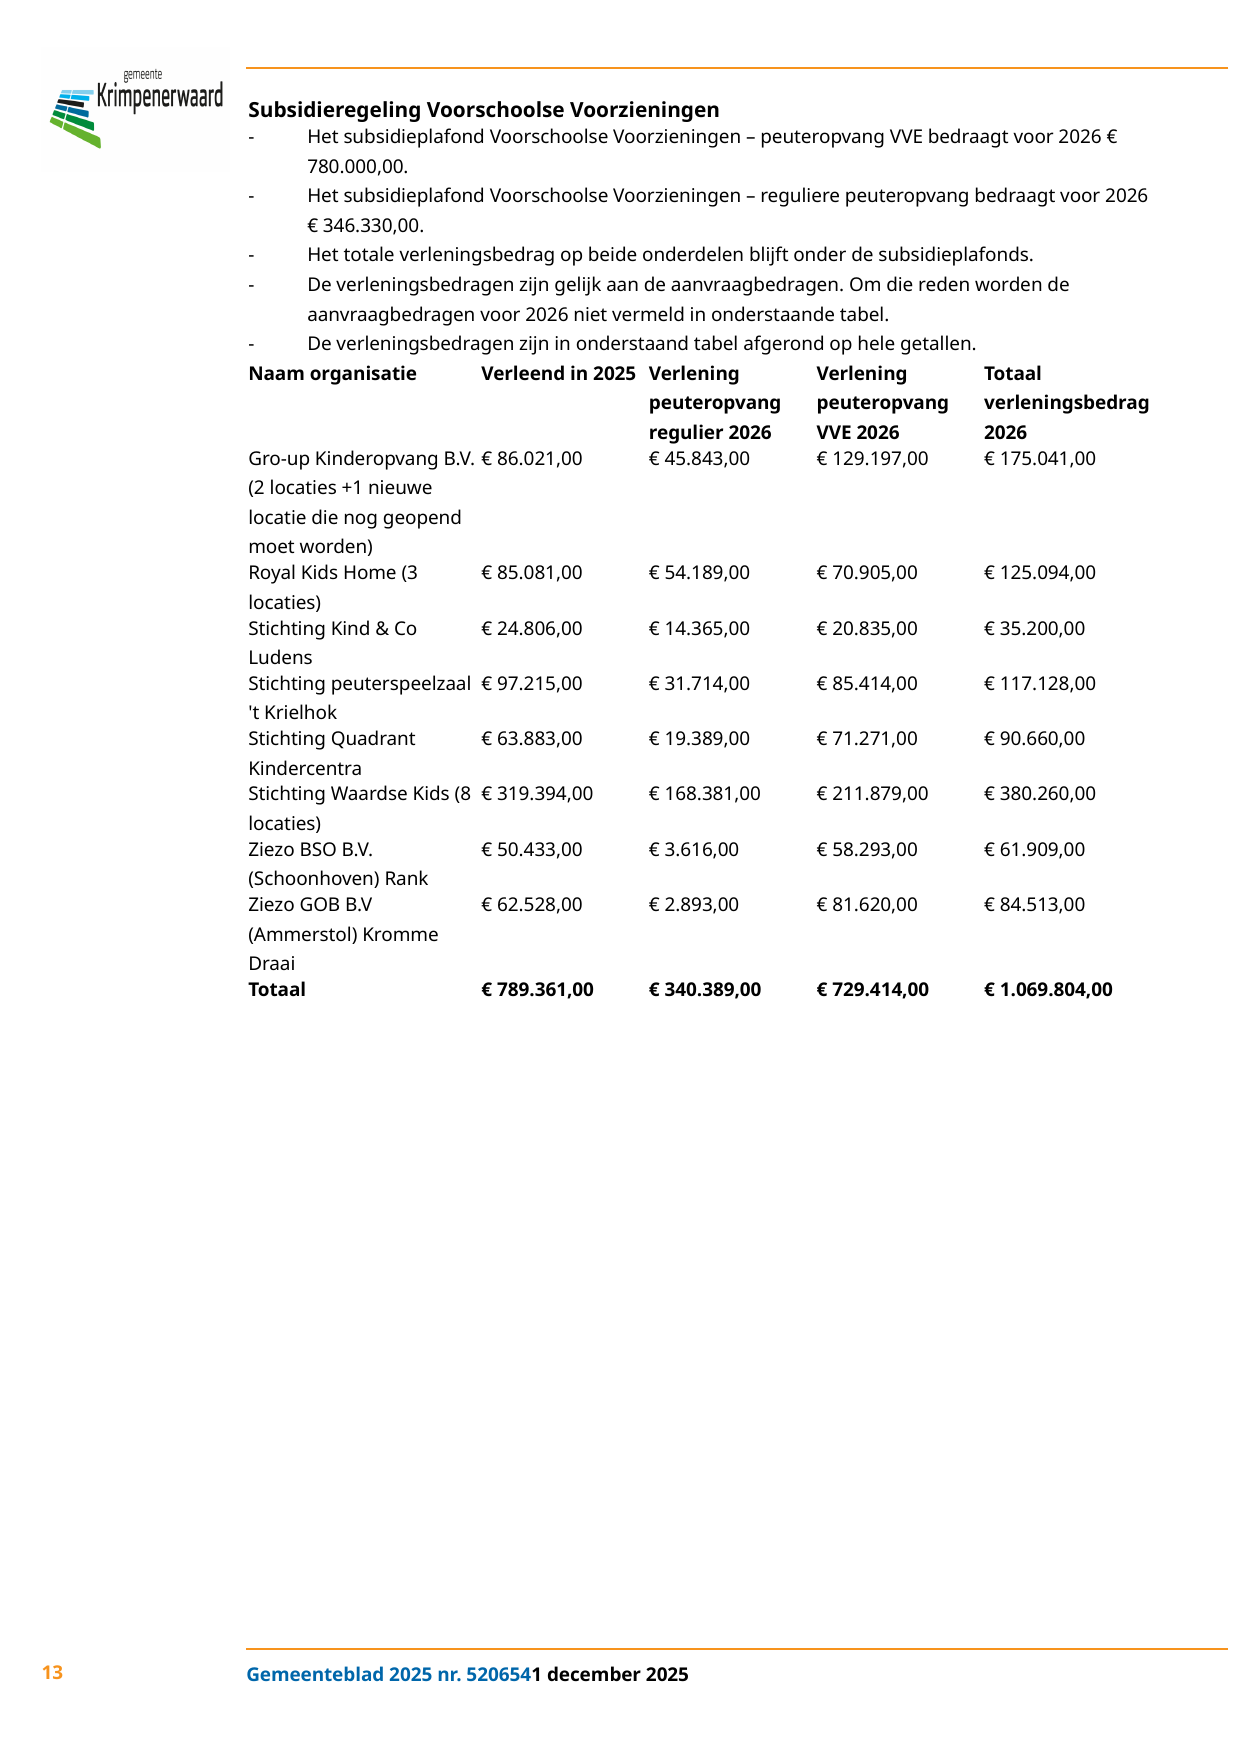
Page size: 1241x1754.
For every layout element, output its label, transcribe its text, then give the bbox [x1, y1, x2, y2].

list Het subsidieplafond Voorschoolse Voorzieningen – peuteropvang VVE bedraagt voor 2026 € 780.000,00. [248, 123, 1152, 178]
table_cell € 340.389,00 [649, 976, 816, 1002]
table_cell Totaal [248, 976, 481, 1002]
table_cell € 729.414,00 [816, 976, 984, 1002]
table_cell € 211.879,00 [816, 781, 984, 836]
table_cell Royal Kids Home (3 locaties) [248, 559, 481, 615]
table_cell Stichting Waardse Kids (8 locaties) [248, 781, 481, 836]
table_cell € 24.806,00 [481, 615, 649, 670]
table_cell € 71.271,00 [816, 725, 984, 781]
table_cell € 789.361,00 [481, 976, 649, 1002]
list Het subsidieplafond Voorschoolse Voorzieningen – reguliere peuteropvang bedraagt voor 2026 € 346.330,00. [248, 182, 1152, 238]
table_cell € 61.909,00 [984, 836, 1152, 891]
table_cell € 62.528,00 [481, 891, 649, 976]
table_cell € 50.433,00 [481, 836, 649, 891]
table_cell € 84.513,00 [984, 891, 1152, 976]
table_cell € 1.069.804,00 [984, 976, 1152, 1002]
table_cell € 319.394,00 [481, 781, 649, 836]
table_cell € 380.260,00 [984, 781, 1152, 836]
table_cell € 63.883,00 [481, 725, 649, 781]
table_cell € 125.094,00 [984, 559, 1152, 615]
text Subsidieregeling Voorschoolse Voorzieningen [248, 95, 1152, 123]
picture [41, 47, 231, 172]
table_header Verlening peuteropvang regulier 2026 [649, 360, 816, 445]
table_cell Stichting Kind & Co Ludens [248, 615, 481, 670]
table_cell Stichting Quadrant Kindercentra [248, 725, 481, 781]
table_cell € 168.381,00 [649, 781, 816, 836]
table_cell € 175.041,00 [984, 445, 1152, 559]
table_cell € 90.660,00 [984, 725, 1152, 781]
table_cell € 35.200,00 [984, 615, 1152, 670]
table_cell € 86.021,00 [481, 445, 649, 559]
table_cell Gro-up Kinderopvang B.V. (2 locaties +1 nieuwe locatie die nog geopend moet worden) [248, 445, 481, 559]
table_cell € 81.620,00 [816, 891, 984, 976]
table_cell € 54.189,00 [649, 559, 816, 615]
table_header Totaal verleningsbedrag 2026 [984, 360, 1152, 445]
table_cell € 45.843,00 [649, 445, 816, 559]
table_cell Ziezo BSO B.V. (Schoonhoven) Rank [248, 836, 481, 891]
table_cell € 85.081,00 [481, 559, 649, 615]
table_header Naam organisatie [248, 360, 481, 445]
table_cell Stichting peuterspeelzaal 't Krielhok [248, 670, 481, 725]
table_cell € 129.197,00 [816, 445, 984, 559]
table_cell € 58.293,00 [816, 836, 984, 891]
list Het totale verleningsbedrag op beide onderdelen blijft onder de subsidieplafonds. [248, 242, 1152, 267]
table_header Verlening peuteropvang VVE 2026 [816, 360, 984, 445]
table_cell € 70.905,00 [816, 559, 984, 615]
table_cell € 97.215,00 [481, 670, 649, 725]
table_cell € 85.414,00 [816, 670, 984, 725]
table_cell € 3.616,00 [649, 836, 816, 891]
list De verleningsbedragen zijn in onderstaand tabel afgerond op hele getallen. [248, 330, 1152, 356]
table_cell € 20.835,00 [816, 615, 984, 670]
table_cell € 19.389,00 [649, 725, 816, 781]
table_header Verleend in 2025 [481, 360, 649, 445]
table_cell € 2.893,00 [649, 891, 816, 976]
list De verleningsbedragen zijn gelijk aan de aanvraagbedragen. Om die reden worden de aanvraagbedragen voor 2026 niet vermeld in onderstaande tabel. [248, 271, 1152, 326]
table_cell € 31.714,00 [649, 670, 816, 725]
table_cell € 14.365,00 [649, 615, 816, 670]
table_cell Ziezo GOB B.V (Ammerstol) Kromme Draai [248, 891, 481, 976]
table_cell € 117.128,00 [984, 670, 1152, 725]
